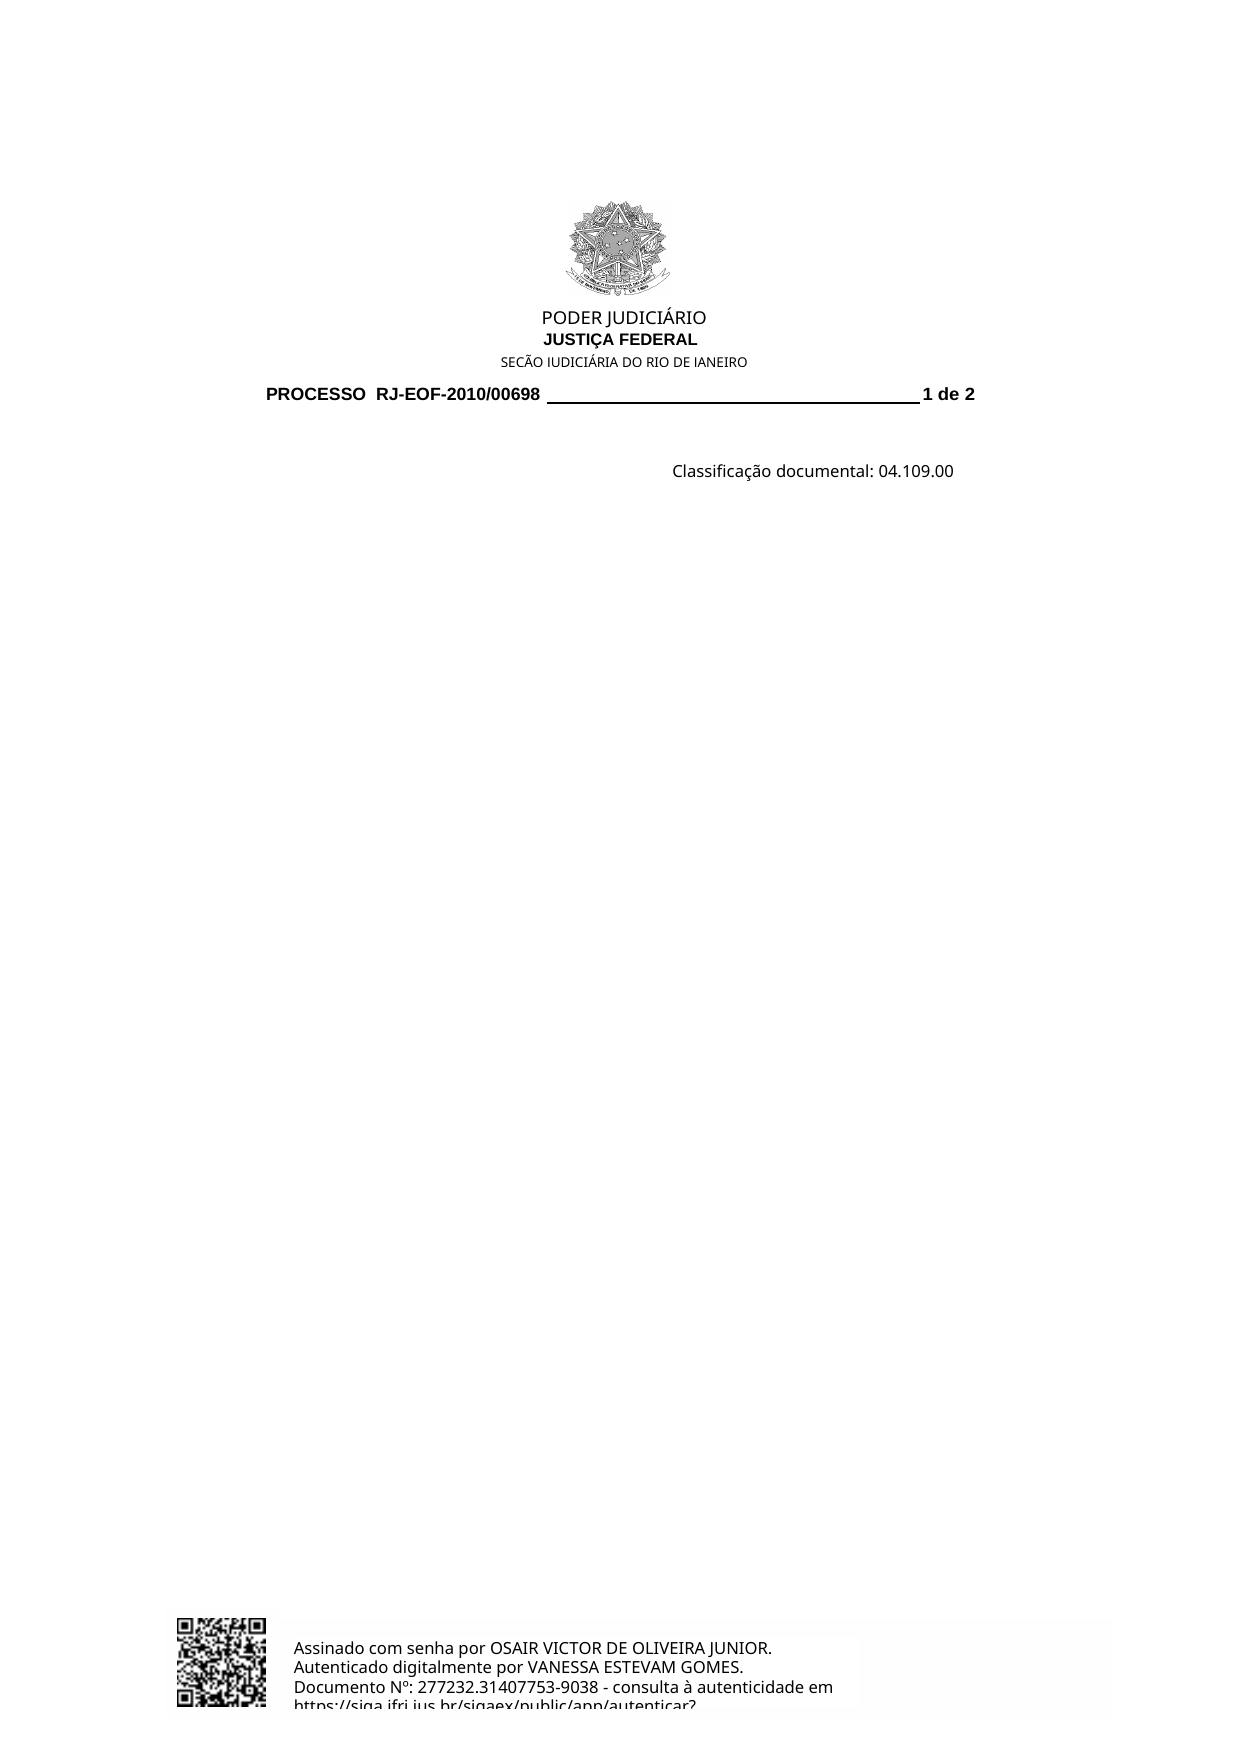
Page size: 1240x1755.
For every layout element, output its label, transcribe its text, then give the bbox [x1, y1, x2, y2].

text Classificação documental: 04.109.00 [672, 459, 1064, 482]
